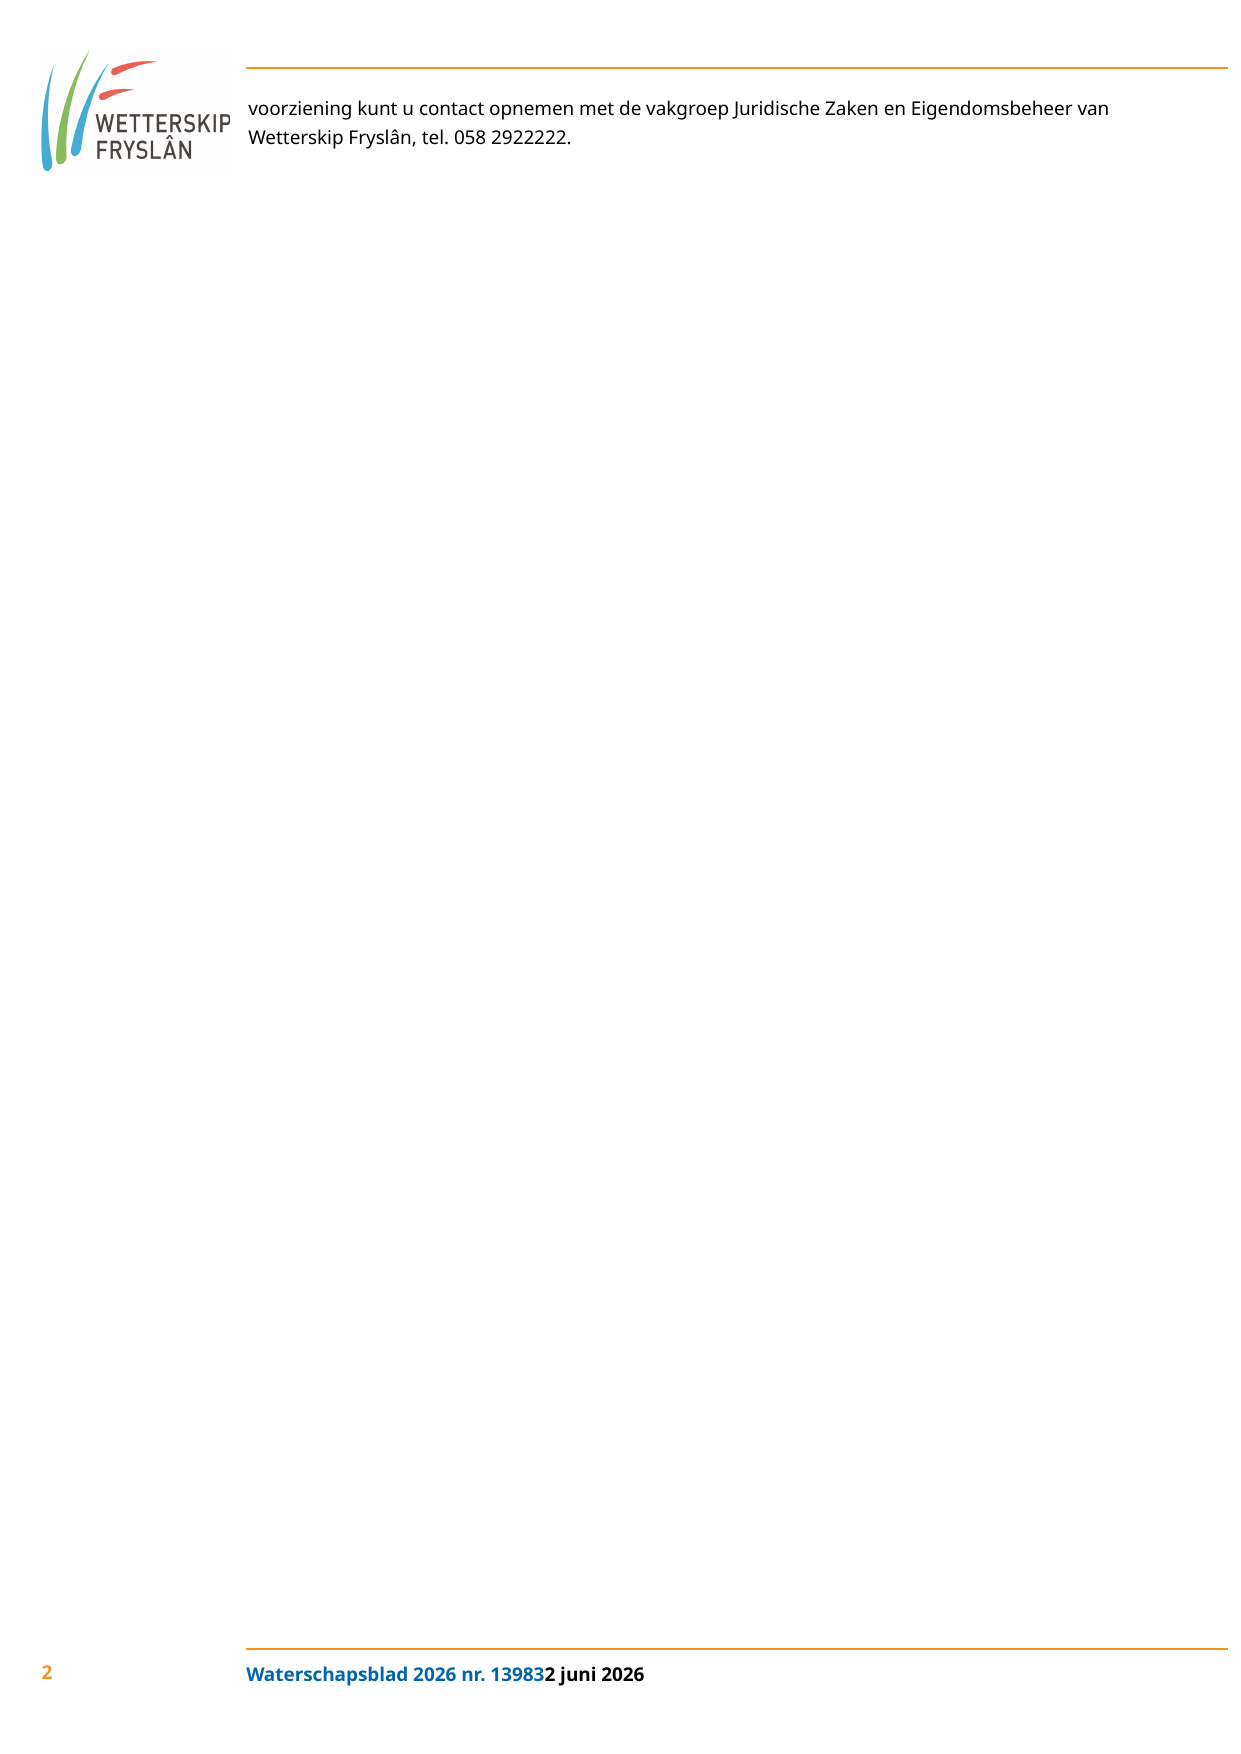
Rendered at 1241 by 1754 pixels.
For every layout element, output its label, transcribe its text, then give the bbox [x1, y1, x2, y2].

picture [41, 47, 231, 172]
text voorziening kunt u contact opnemen met de vakgroep Juridische Zaken en Eigendomsbeheer van Wetterskip Fryslân, tel. 058 2922222. [248, 95, 1152, 150]
